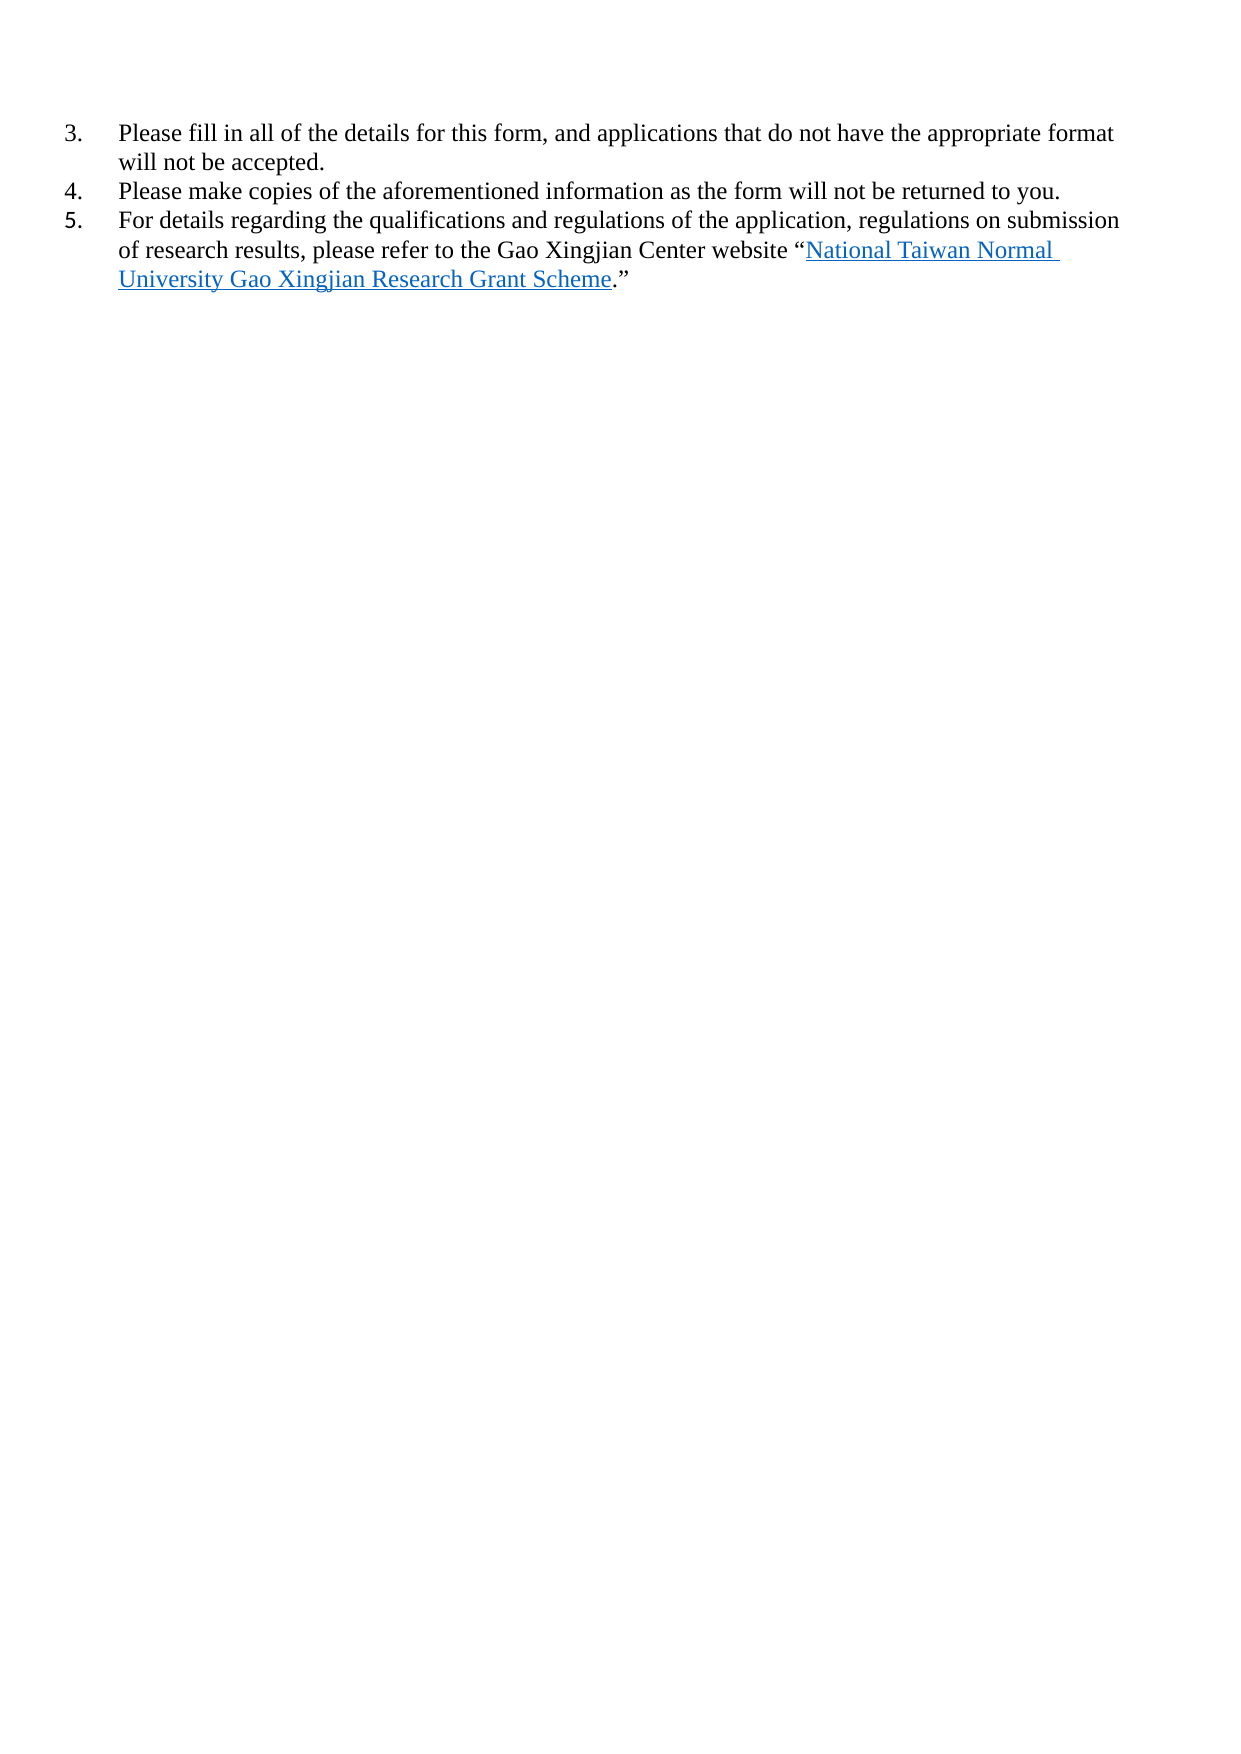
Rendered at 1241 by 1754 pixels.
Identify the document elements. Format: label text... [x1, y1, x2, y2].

list Please fill in all of the details for this form, and applications that do not have the appropriate format will not be accepted. [83, 118, 1122, 176]
list For details regarding the qualifications and regulations of the application, regulations on submission of research results, please refer to the Gao Xingjian Center website “National Taiwan Normal University Gao Xingjian Research Grant Scheme.” [83, 206, 1122, 293]
list Please make copies of the aforementioned information as the form will not be returned to you. [83, 176, 1122, 206]
